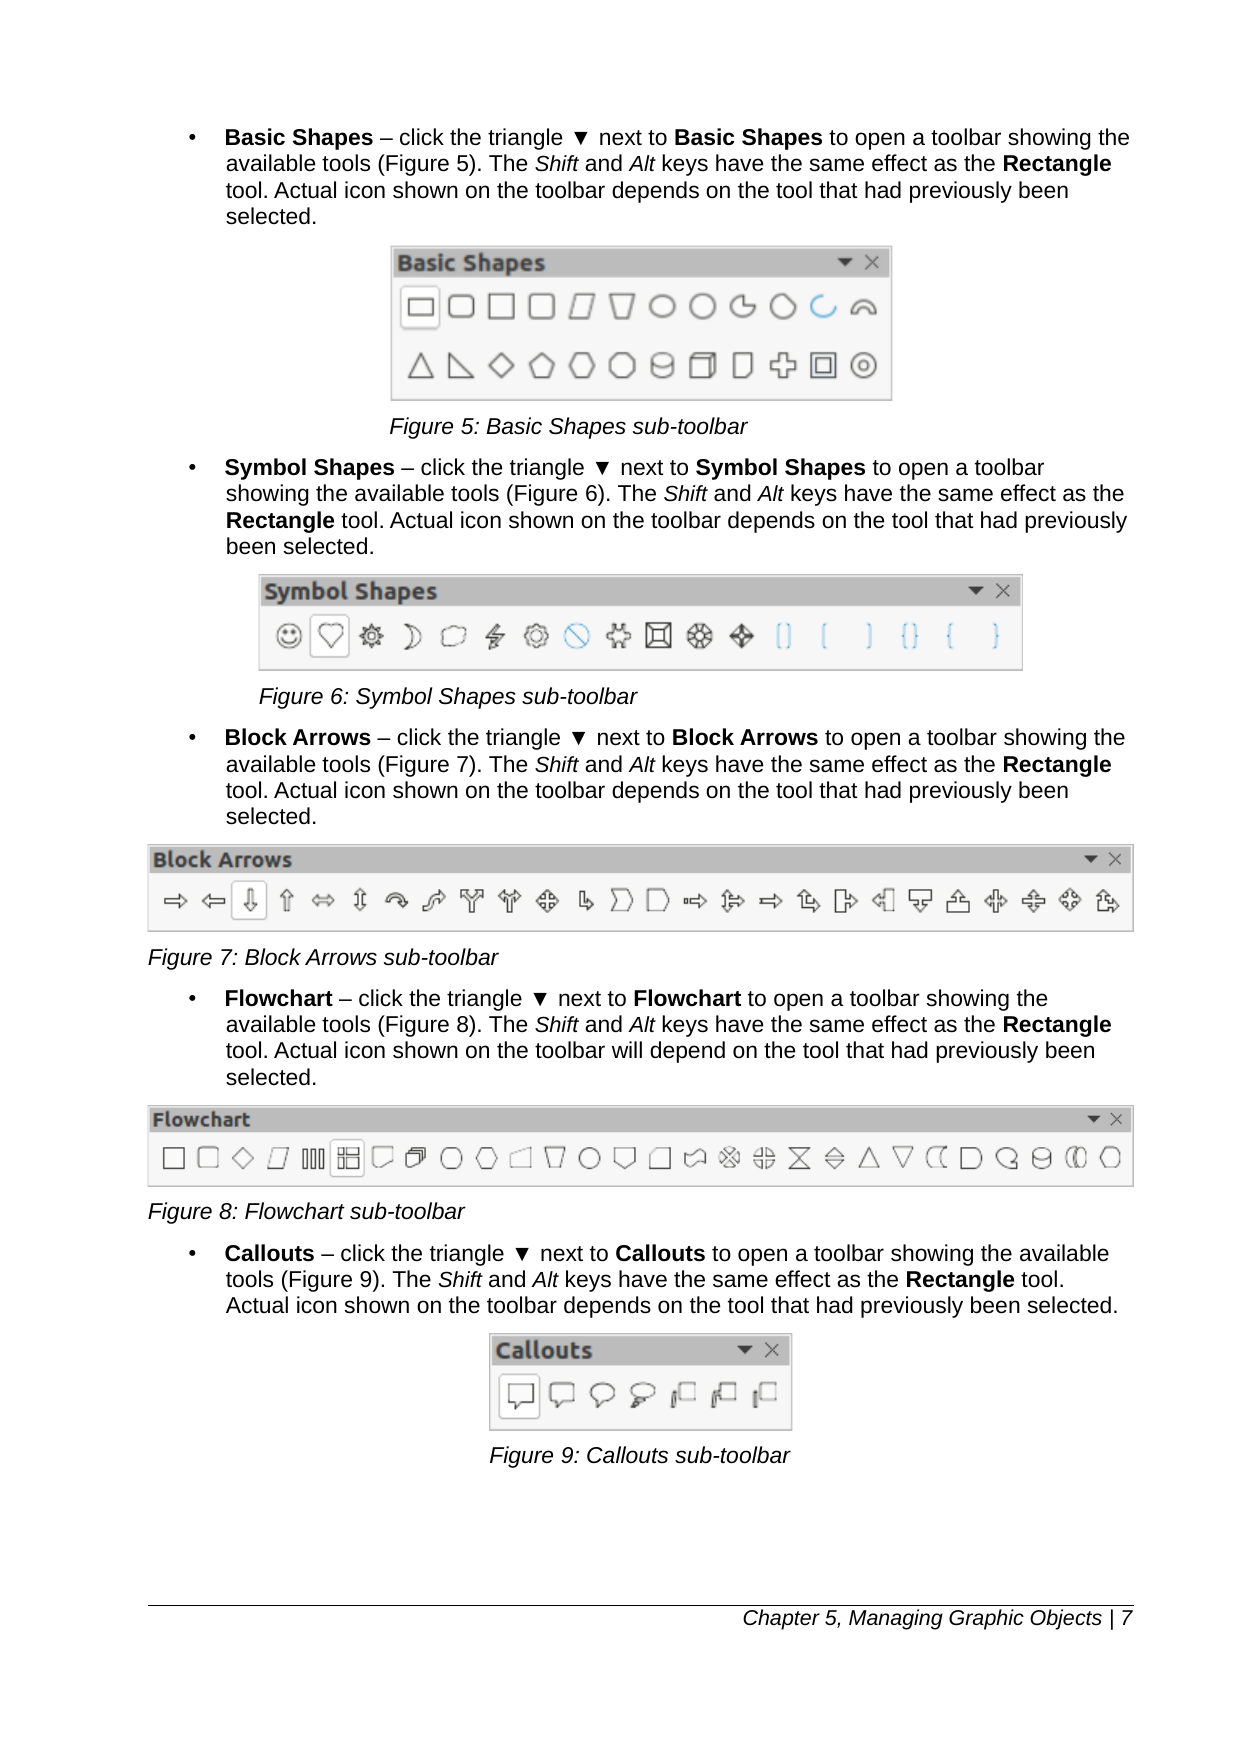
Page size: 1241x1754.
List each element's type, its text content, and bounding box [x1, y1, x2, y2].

text Figure 8: Flowchart sub-toolbar [148, 1198, 1134, 1224]
list Block Arrows – click the triangle ▼ next to Block Arrows to open a toolbar showing the available tools (Figure 7). The Shift and Alt keys have the same effect as the Rectangle tool. Actual icon shown on the toolbar depends on the tool that had previously been selected. [185, 721, 1134, 833]
picture [489, 1333, 793, 1431]
list Symbol Shapes – click the triangle ▼ next to Symbol Shapes to open a toolbar showing the available tools (Figure 6). The Shift and Alt keys have the same effect as the Rectangle tool. Actual icon shown on the toolbar depends on the tool that had previously been selected. [185, 451, 1134, 562]
list Flowchart – click the triangle ▼ next to Flowchart to open a toolbar showing the available tools (Figure 8). The Shift and Alt keys have the same effect as the Rectangle tool. Actual icon shown on the toolbar will depend on the tool that had previously been selected. [185, 982, 1134, 1093]
list Basic Shapes – click the triangle ▼ next to Basic Shapes to open a toolbar showing the available tools (Figure 5). The Shift and Alt keys have the same effect as the Rectangle tool. Actual icon shown on the toolbar depends on the tool that had previously been selected. [185, 121, 1134, 232]
text Figure 5: Basic Shapes sub-toolbar [389, 413, 892, 439]
text Figure 6: Symbol Shapes sub-toolbar [258, 683, 1023, 709]
picture [389, 244, 893, 401]
picture [147, 1105, 1134, 1187]
picture [258, 574, 1023, 671]
picture [147, 844, 1134, 932]
list Callouts – click the triangle ▼ next to Callouts to open a toolbar showing the available tools (Figure 9). The Shift and Alt keys have the same effect as the Rectangle tool. Actual icon shown on the toolbar depends on the tool that had previously been selected. [185, 1237, 1134, 1321]
text Figure 7: Block Arrows sub-toolbar [148, 943, 1134, 970]
text Figure 9: Callouts sub-toolbar [489, 1442, 792, 1468]
